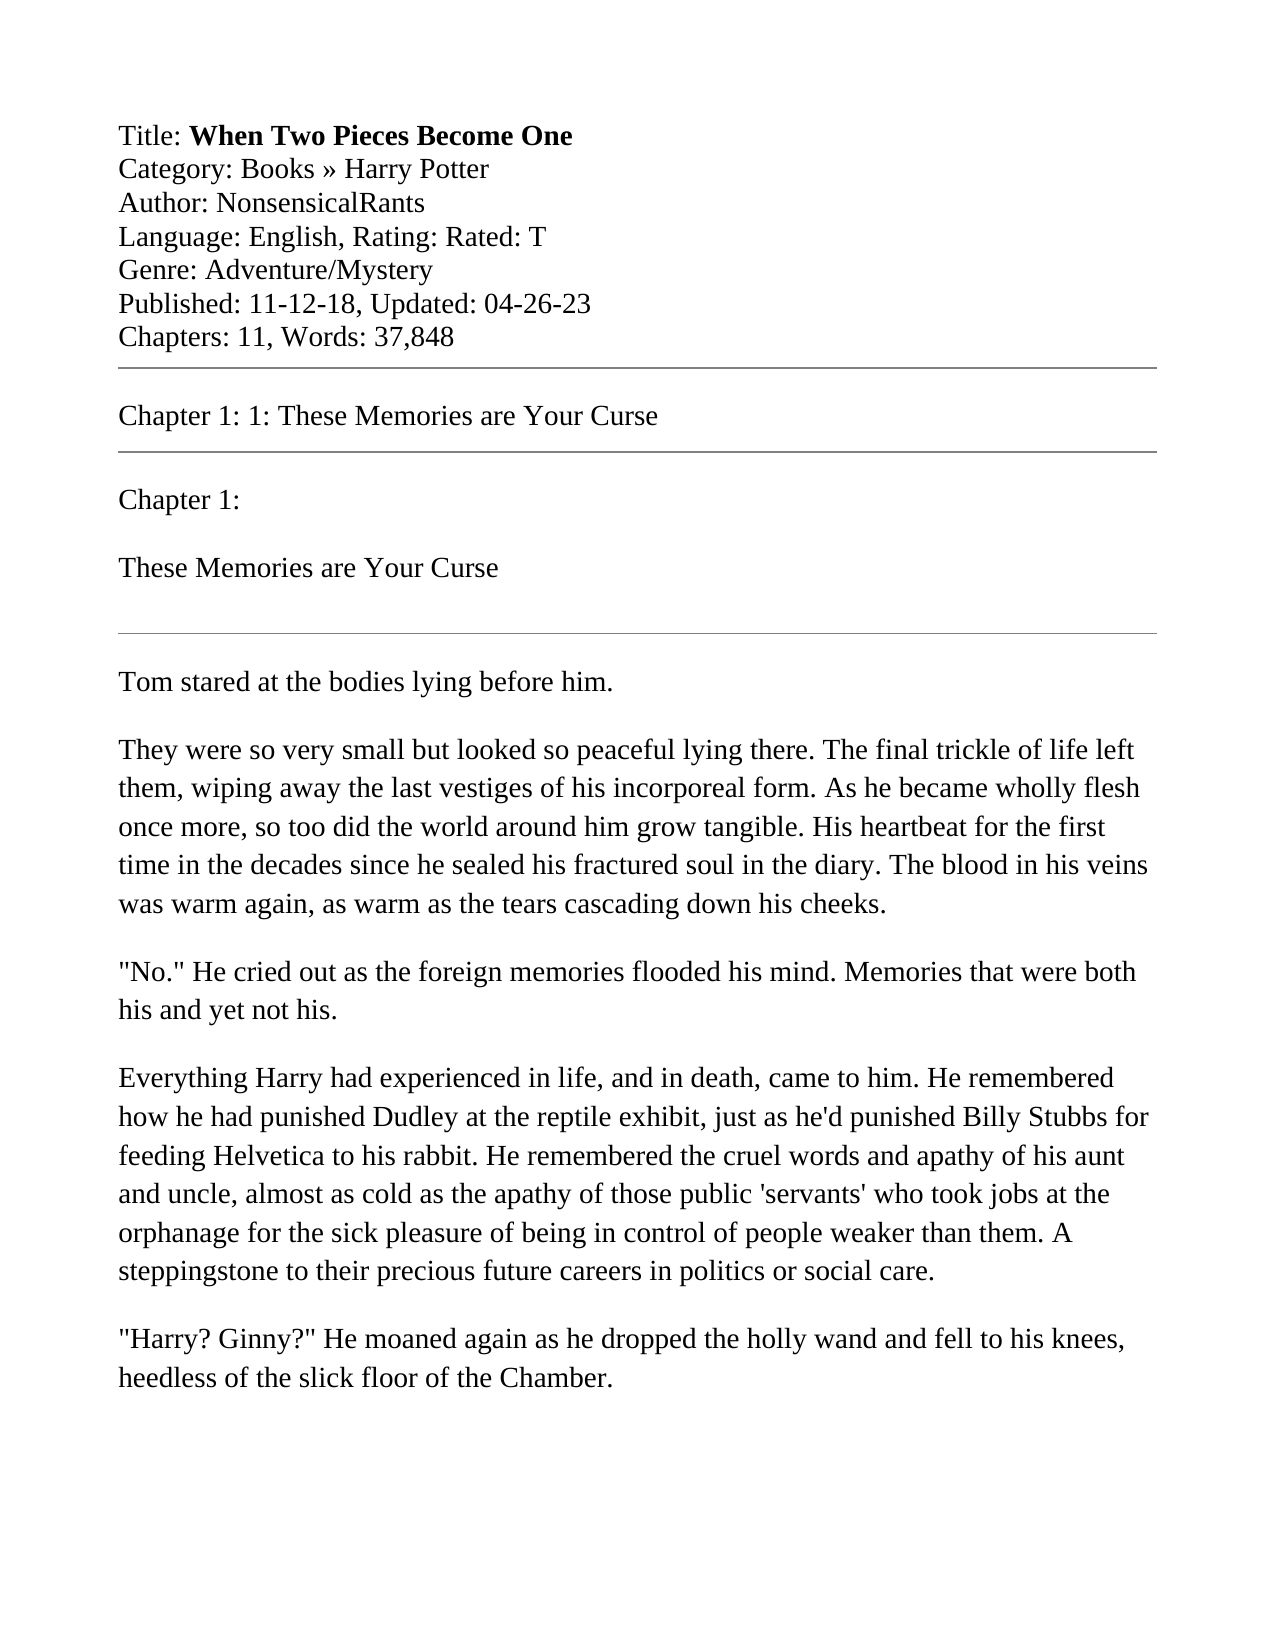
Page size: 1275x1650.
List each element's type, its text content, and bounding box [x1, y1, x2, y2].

text Everything Harry had experienced in life, and in death, came to him. He remembered how he had punished Dudley at the reptile exhibit, just as he'd punished Billy Stubbs for feeding Helvetica to his rabbit. He remembered the cruel words and apathy of his aunt and uncle, almost as cold as the apathy of those public 'servants' who took jobs at the orphanage for the sick pleasure of being in control of people weaker than them. A steppingstone to their precious future careers in politics or social care. [118, 1061, 1157, 1287]
text These Memories are Your Curse [118, 550, 1157, 584]
text Chapter 1: [118, 482, 1157, 516]
text "No." He cried out as the foreign memories flooded his mind. Memories that were both his and yet not his. [118, 954, 1157, 1026]
text Chapter 1: 1: These Memories are Your Curse [118, 398, 1157, 432]
text "Harry? Ginny?" He moaned again as he dropped the holly wand and fell to his knees, heedless of the slick floor of the Chamber. [118, 1321, 1157, 1393]
text Tom stared at the bodies lying before him. [118, 664, 1157, 697]
text Title: When Two Pieces Become One Category: Books » Harry Potter Author: NonsensicalRants Language: English, Rating: Rated: T Genre: Adventure/Mystery Published: 11-12-18, Updated: 04-26-23 Chapters: 11, Words: 37,848 [118, 118, 1157, 353]
text They were so very small but looked so peaceful lying there. The final trickle of life left them, wiping away the last vestiges of his incorporeal form. As he became wholly flesh once more, so too did the world around him grow tangible. His heartbeat for the first time in the decades since he sealed his fractured soul in the diary. The blood in his veins was warm again, as warm as the tears cascading down his cheeks. [118, 732, 1157, 919]
